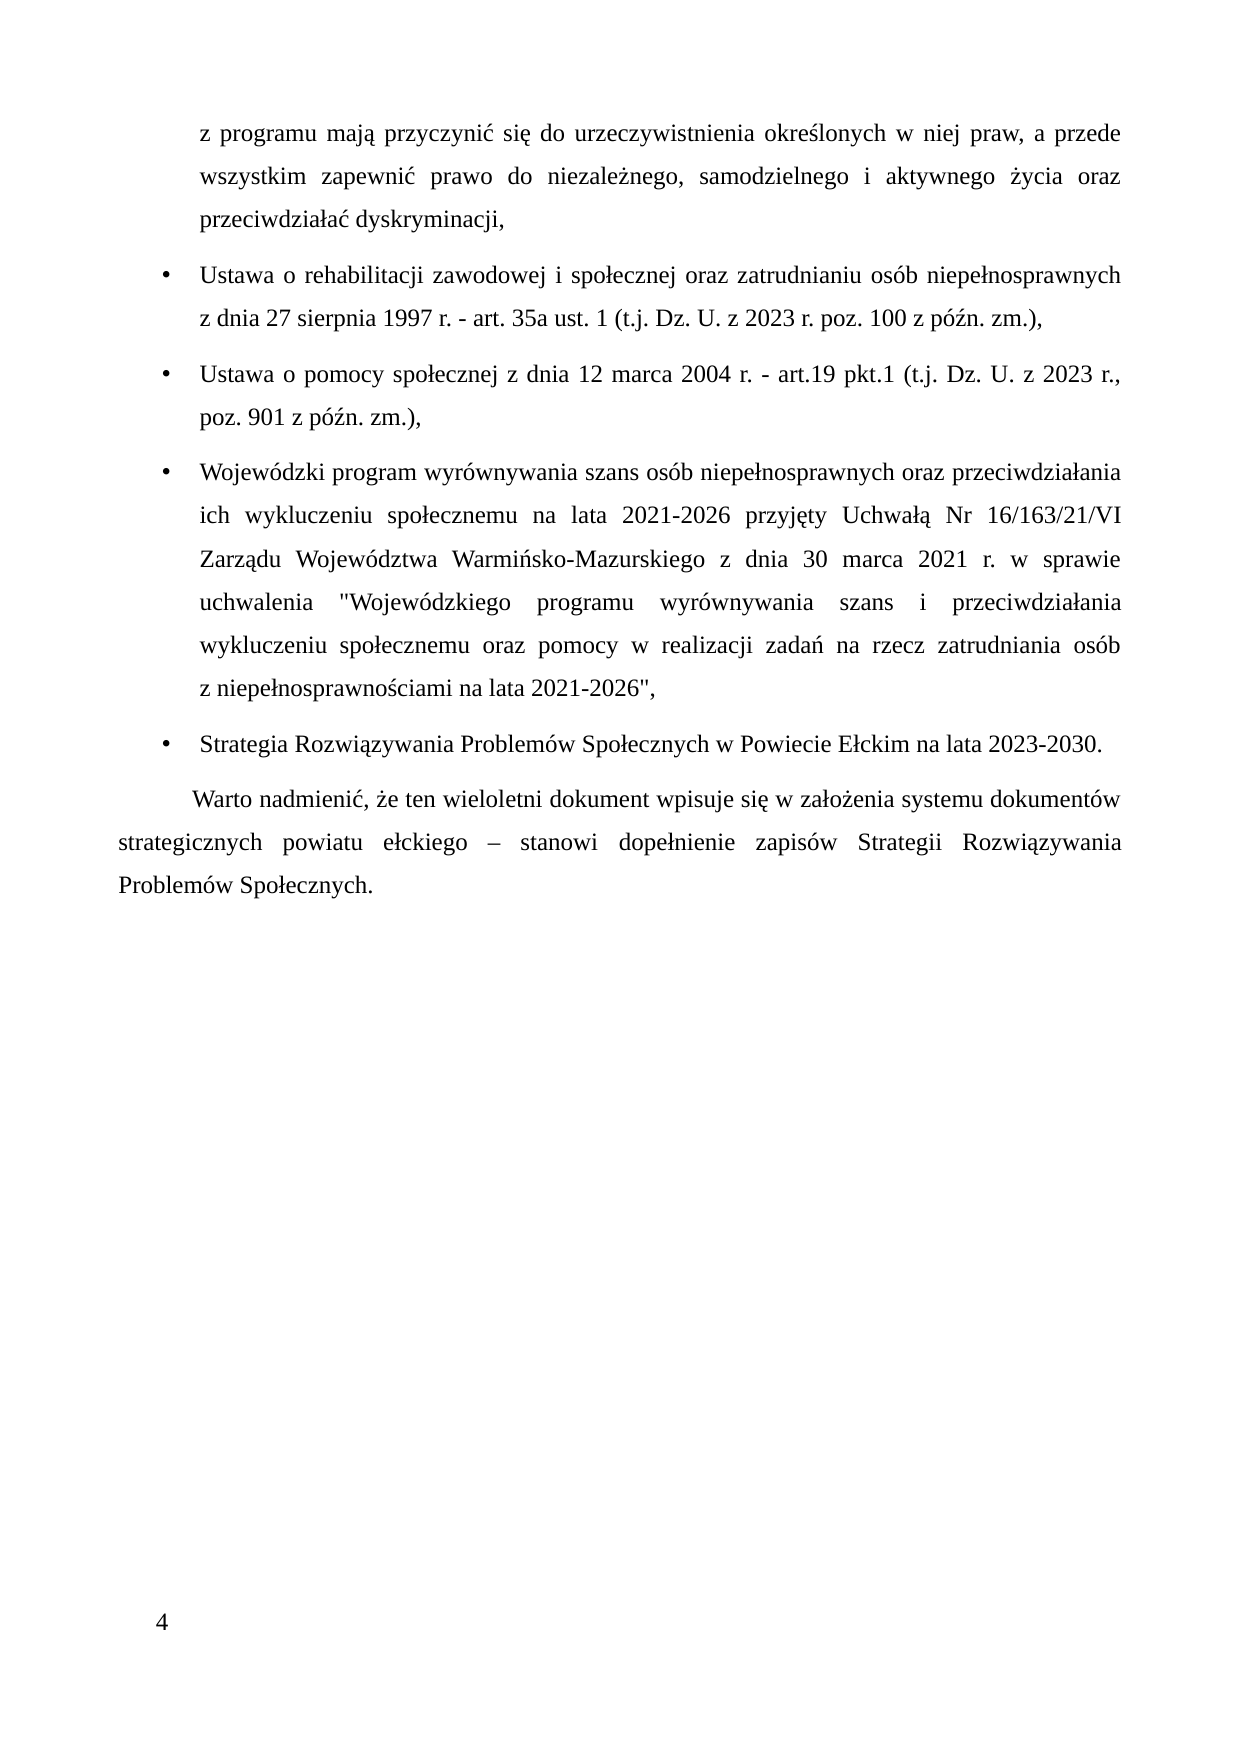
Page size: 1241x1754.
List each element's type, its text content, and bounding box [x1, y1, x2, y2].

text Warto nadmienić, że ten wieloletni dokument wpisuje się w założenia systemu dokumentów strategicznych powiatu ełckiego – stanowi dopełnienie zapisów Strategii Rozwiązywania Problemów Społecznych. [118, 784, 1122, 899]
list z programu mają przyczynić się do urzeczywistnienia określonych w niej praw, a przede wszystkim zapewnić prawo do niezależnego, samodzielnego i aktywnego życia oraz przeciwdziałać dyskryminacji, [162, 118, 1122, 233]
list Ustawa o pomocy społecznej z dnia 12 marca 2004 r. - art.19 pkt.1 (t.j. Dz. U. z 2023 r., poz. 901 z późn. zm.), [162, 359, 1122, 431]
list Wojewódzki program wyrównywania szans osób niepełnosprawnych oraz przeciwdziałania ich wykluczeniu społecznemu na lata 2021-2026 przyjęty Uchwałą Nr 16/163/21/VI Zarządu Województwa Warmińsko-Mazurskiego z dnia 30 marca 2021 r. w sprawie uchwalenia "Wojewódzkiego programu wyrównywania szans i przeciwdziałania wykluczeniu społecznemu oraz pomocy w realizacji zadań na rzecz zatrudniania osób z niepełnosprawnościami na lata 2021-2026", [162, 457, 1122, 702]
list Ustawa o rehabilitacji zawodowej i społecznej oraz zatrudnianiu osób niepełnosprawnych z dnia 27 sierpnia 1997 r. - art. 35a ust. 1 (t.j. Dz. U. z 2023 r. poz. 100 z późn. zm.), [162, 260, 1122, 332]
list Strategia Rozwiązywania Problemów Społecznych w Powiecie Ełckim na lata 2023-2030. [162, 729, 1122, 757]
